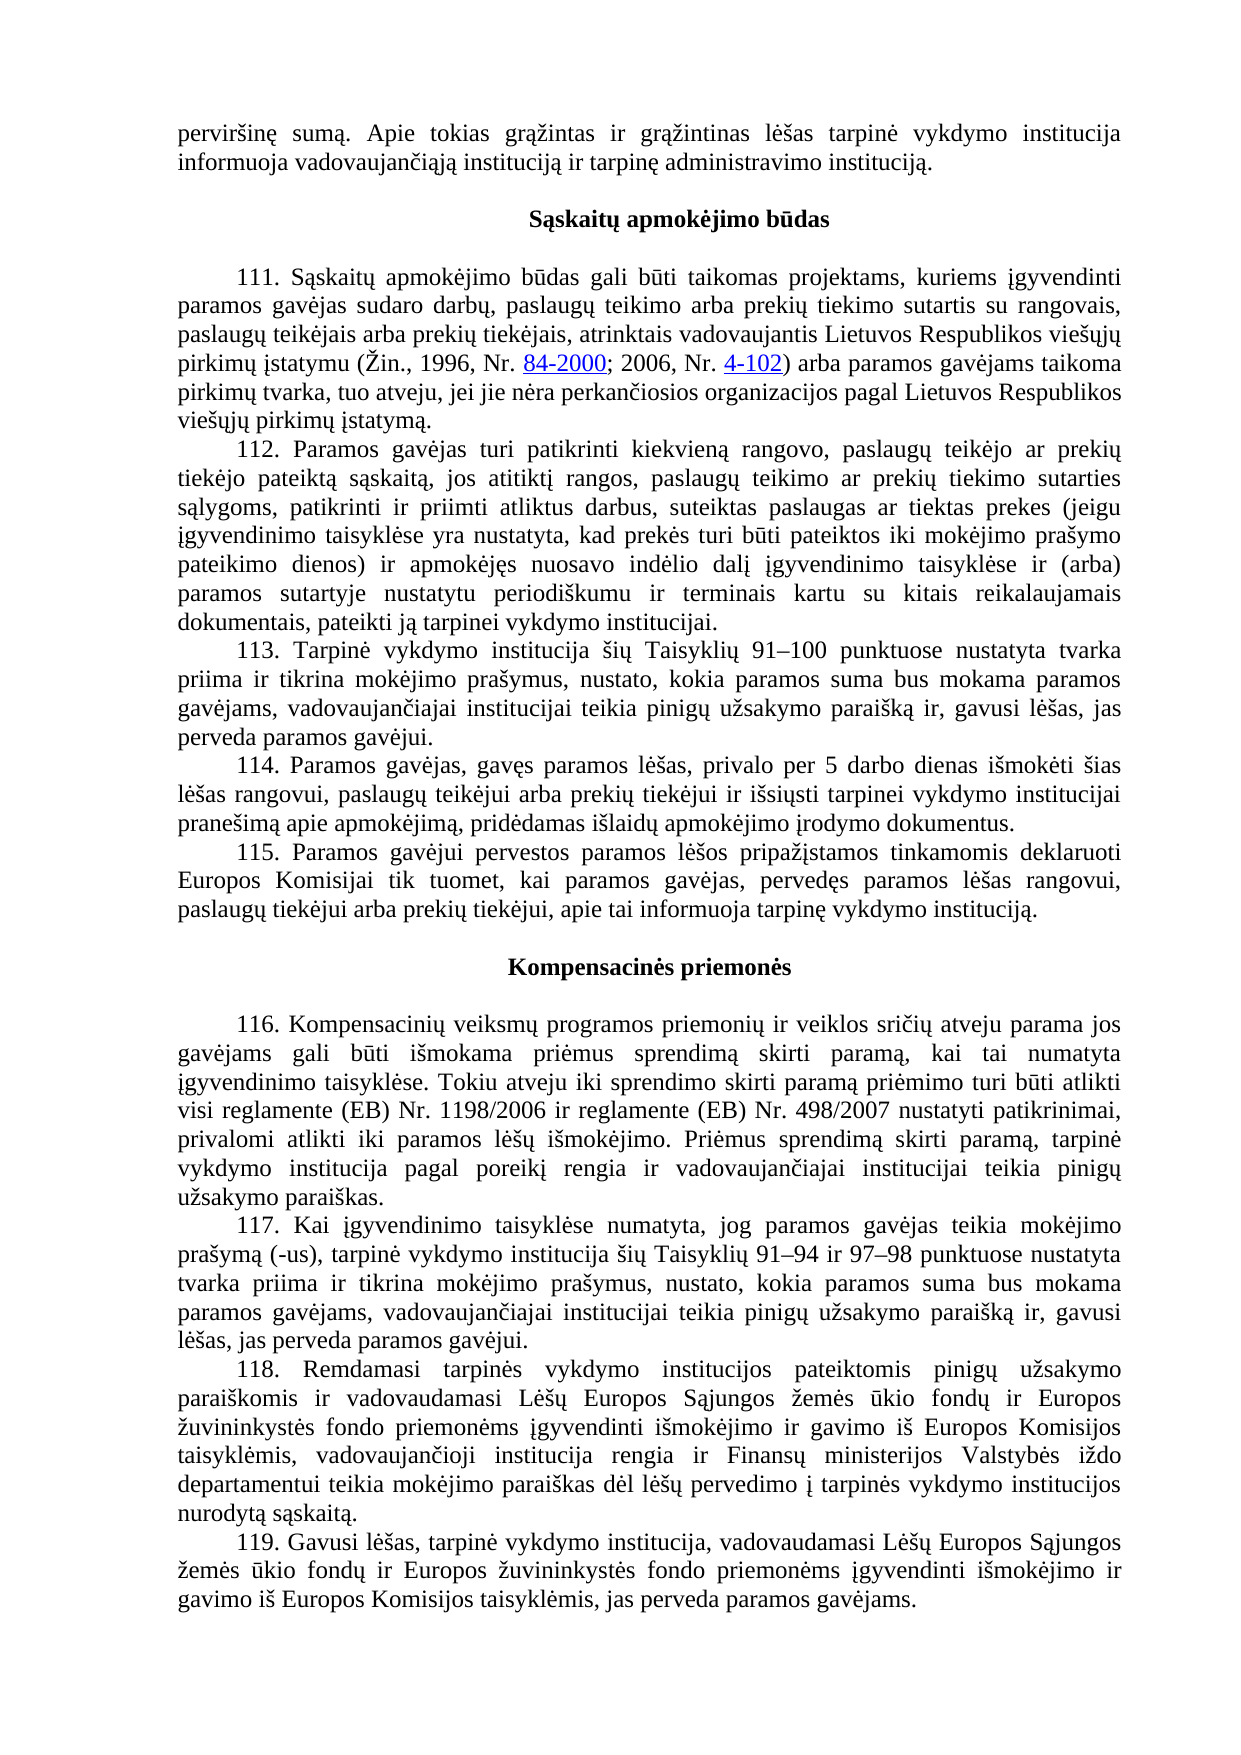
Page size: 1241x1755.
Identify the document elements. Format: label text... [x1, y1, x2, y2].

text 119. Gavusi lėšas, tarpinė vykdymo institucija, vadovaudamasi Lėšų Europos Sąjungos žemės ūkio fondų ir Europos žuvininkystės fondo priemonėms įgyvendinti išmokėjimo ir gavimo iš Europos Komisijos taisyklėmis, jas perveda paramos gavėjams. [177, 1527, 1122, 1613]
text Sąskaitų apmokėjimo būdas [177, 204, 1122, 233]
text Kompensacinės priemonės [177, 952, 1122, 981]
text 115. Paramos gavėjui pervestos paramos lėšos pripažįstamos tinkamomis deklaruoti Europos Komisijai tik tuomet, kai paramos gavėjas, pervedęs paramos lėšas rangovui, paslaugų tiekėjui arba prekių tiekėjui, apie tai informuoja tarpinę vykdymo instituciją. [177, 837, 1122, 923]
text 117. Kai įgyvendinimo taisyklėse numatyta, jog paramos gavėjas teikia mokėjimo prašymą (-us), tarpinė vykdymo institucija šių Taisyklių 91–94 ir 97–98 punktuose nustatyta tvarka priima ir tikrina mokėjimo prašymus, nustato, kokia paramos suma bus mokama paramos gavėjams, vadovaujančiajai institucijai teikia pinigų užsakymo paraišką ir, gavusi lėšas, jas perveda paramos gavėjui. [177, 1211, 1122, 1354]
text 112. Paramos gavėjas turi patikrinti kiekvieną rangovo, paslaugų teikėjo ar prekių tiekėjo pateiktą sąskaitą, jos atitiktį rangos, paslaugų teikimo ar prekių tiekimo sutarties sąlygoms, patikrinti ir priimti atliktus darbus, suteiktas paslaugas ar tiektas prekes (jeigu įgyvendinimo taisyklėse yra nustatyta, kad prekės turi būti pateiktos iki mokėjimo prašymo pateikimo dienos) ir apmokėjęs nuosavo indėlio dalį įgyvendinimo taisyklėse ir (arba) paramos sutartyje nustatytu periodiškumu ir terminais kartu su kitais reikalaujamais dokumentais, pateikti ją tarpinei vykdymo institucijai. [177, 434, 1122, 636]
text 111. Sąskaitų apmokėjimo būdas gali būti taikomas projektams, kuriems įgyvendinti paramos gavėjas sudaro darbų, paslaugų teikimo arba prekių tiekimo sutartis su rangovais, paslaugų teikėjais arba prekių tiekėjais, atrinktais vadovaujantis Lietuvos Respublikos viešųjų pirkimų įstatymu (Žin., 1996, Nr. 84-2000; 2006, Nr. 4-102) arba paramos gavėjams taikoma pirkimų tvarka, tuo atveju, jei jie nėra perkančiosios organizacijos pagal Lietuvos Respublikos viešųjų pirkimų įstatymą. [177, 262, 1122, 434]
text 114. Paramos gavėjas, gavęs paramos lėšas, privalo per 5 darbo dienas išmokėti šias lėšas rangovui, paslaugų teikėjui arba prekių tiekėjui ir išsiųsti tarpinei vykdymo institucijai pranešimą apie apmokėjimą, pridėdamas išlaidų apmokėjimo įrodymo dokumentus. [177, 751, 1122, 837]
text perviršinę sumą. Apie tokias grąžintas ir grąžintinas lėšas tarpinė vykdymo institucija informuoja vadovaujančiąją instituciją ir tarpinę administravimo instituciją. [177, 118, 1122, 176]
text 113. Tarpinė vykdymo institucija šių Taisyklių 91–100 punktuose nustatyta tvarka priima ir tikrina mokėjimo prašymus, nustato, kokia paramos suma bus mokama paramos gavėjams, vadovaujančiajai institucijai teikia pinigų užsakymo paraišką ir, gavusi lėšas, jas perveda paramos gavėjui. [177, 636, 1122, 751]
text 118. Remdamasi tarpinės vykdymo institucijos pateiktomis pinigų užsakymo paraiškomis ir vadovaudamasi Lėšų Europos Sąjungos žemės ūkio fondų ir Europos žuvininkystės fondo priemonėms įgyvendinti išmokėjimo ir gavimo iš Europos Komisijos taisyklėmis, vadovaujančioji institucija rengia ir Finansų ministerijos Valstybės iždo departamentui teikia mokėjimo paraiškas dėl lėšų pervedimo į tarpinės vykdymo institucijos nurodytą sąskaitą. [177, 1354, 1122, 1527]
text 116. Kompensacinių veiksmų programos priemonių ir veiklos sričių atveju parama jos gavėjams gali būti išmokama priėmus sprendimą skirti paramą, kai tai numatyta įgyvendinimo taisyklėse. Tokiu atveju iki sprendimo skirti paramą priėmimo turi būti atlikti visi reglamente (EB) Nr. 1198/2006 ir reglamente (EB) Nr. 498/2007 nustatyti patikrinimai, privalomi atlikti iki paramos lėšų išmokėjimo. Priėmus sprendimą skirti paramą, tarpinė vykdymo institucija pagal poreikį rengia ir vadovaujančiajai institucijai teikia pinigų užsakymo paraiškas. [177, 1009, 1122, 1211]
